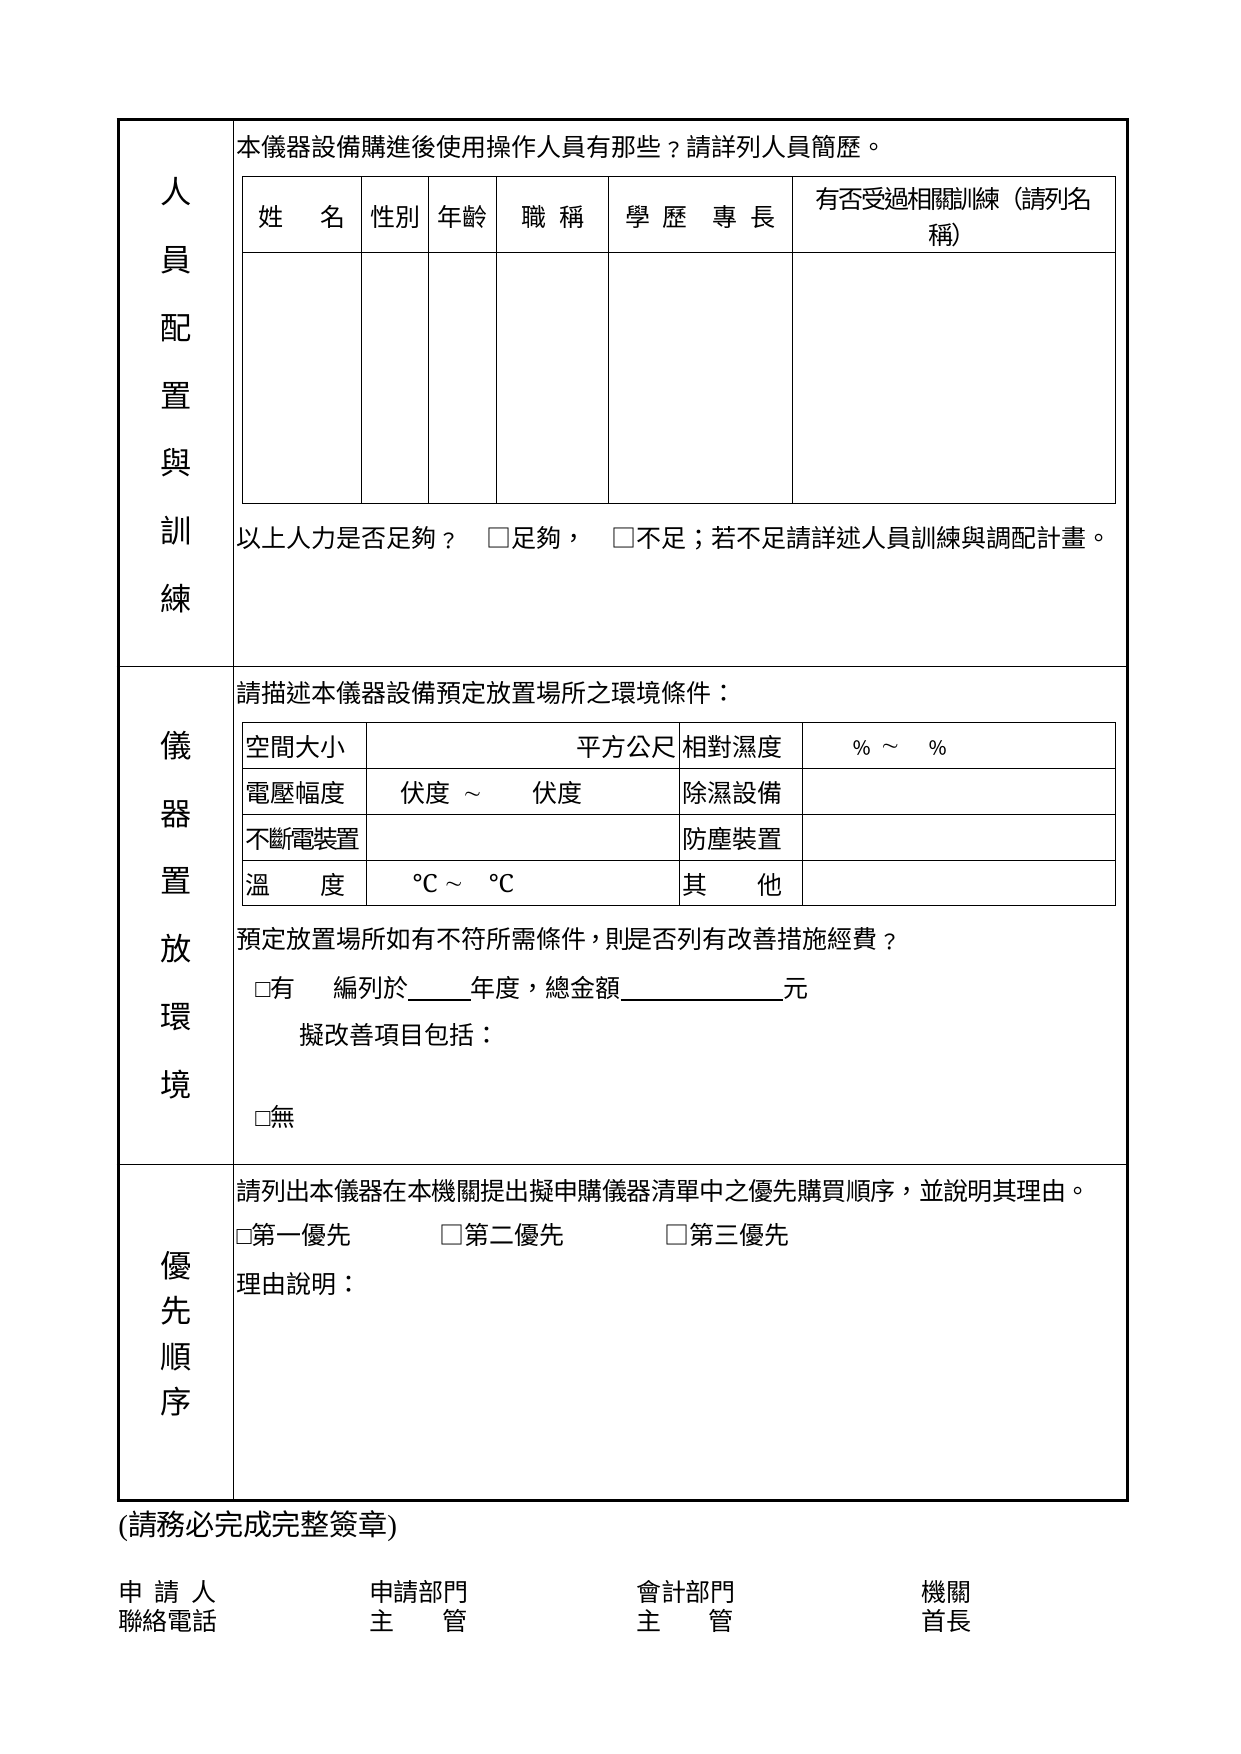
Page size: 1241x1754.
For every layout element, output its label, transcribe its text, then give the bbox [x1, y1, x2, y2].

table_cell [234, 176, 242, 503]
table_cell 不斷電裝置 [243, 815, 366, 859]
table_cell ﹪  ﹪ [803, 723, 1115, 768]
table_cell 預定放置場所如有不符所需條件，則是否列有改善措施經費﹖ □有 編列於 年度，總金額 元 [234, 905, 1126, 1014]
table_cell [497, 253, 608, 503]
table_cell [1116, 176, 1126, 503]
table_cell [803, 769, 1115, 814]
table_cell 有否受過相關訓練（請列名稱） [793, 177, 1115, 252]
table_cell [243, 253, 361, 503]
table_cell [367, 815, 679, 859]
table_cell 擬改善項目包括： [234, 1014, 1126, 1089]
table_cell [429, 253, 496, 503]
table_cell 優 先 順 序 [120, 1165, 233, 1498]
table_cell 性別 [362, 177, 428, 252]
table_cell 以上人力是否足夠﹖ □足夠， □不足；若不足請詳述人員訓練與調配計畫。 [234, 503, 1126, 666]
table_cell [803, 815, 1115, 859]
table_cell 平方公尺 [367, 723, 679, 768]
table_cell 職 稱 [497, 177, 608, 252]
table_cell 伏度  伏度 [367, 769, 679, 814]
table_cell 空間大小 [243, 723, 366, 768]
table_cell [793, 253, 1115, 503]
table_cell 防塵裝置 [680, 815, 802, 859]
table_cell 電壓幅度 [243, 769, 366, 814]
table_cell [234, 722, 242, 905]
table_cell 其 他 [680, 861, 802, 905]
table_cell 請描述本儀器設備預定放置場所之環境條件： [234, 667, 1126, 722]
table_cell 年齡 [429, 177, 496, 252]
table_cell 除濕設備 [680, 769, 802, 814]
table_cell 溫 度 [243, 861, 366, 905]
table_cell [1116, 722, 1126, 905]
table_cell [362, 253, 428, 503]
table_cell 學 歷 專 長 [609, 177, 792, 252]
table_cell 儀 器 置 放 環 境 [120, 667, 233, 1164]
table_cell [609, 253, 792, 503]
table_cell 請列出本儀器在本機關提出擬申購儀器清單中之優先購買順序，並說明其理由。 □第一優先 □第二優先 □第三優先 理由說明： [234, 1165, 1126, 1498]
text 聯絡電話 主 管 主 管 首長 [118, 1609, 1181, 1636]
table_cell □無 [234, 1089, 1126, 1164]
text 申 請 人 申請部門 會計部門 機關 [118, 1573, 1181, 1609]
text (請務必完成完整簽章) [118, 1502, 1181, 1544]
table_cell ℃  ℃ [367, 861, 679, 905]
table_header 人 員 配 置 與 訓 練 [120, 121, 233, 666]
table_cell 姓 名 [243, 177, 361, 252]
table_cell [803, 861, 1115, 905]
table_cell 相對濕度 [680, 723, 802, 768]
table_header 本儀器設備購進後使用操作人員有那些﹖請詳列人員簡歷。 [234, 121, 1126, 176]
